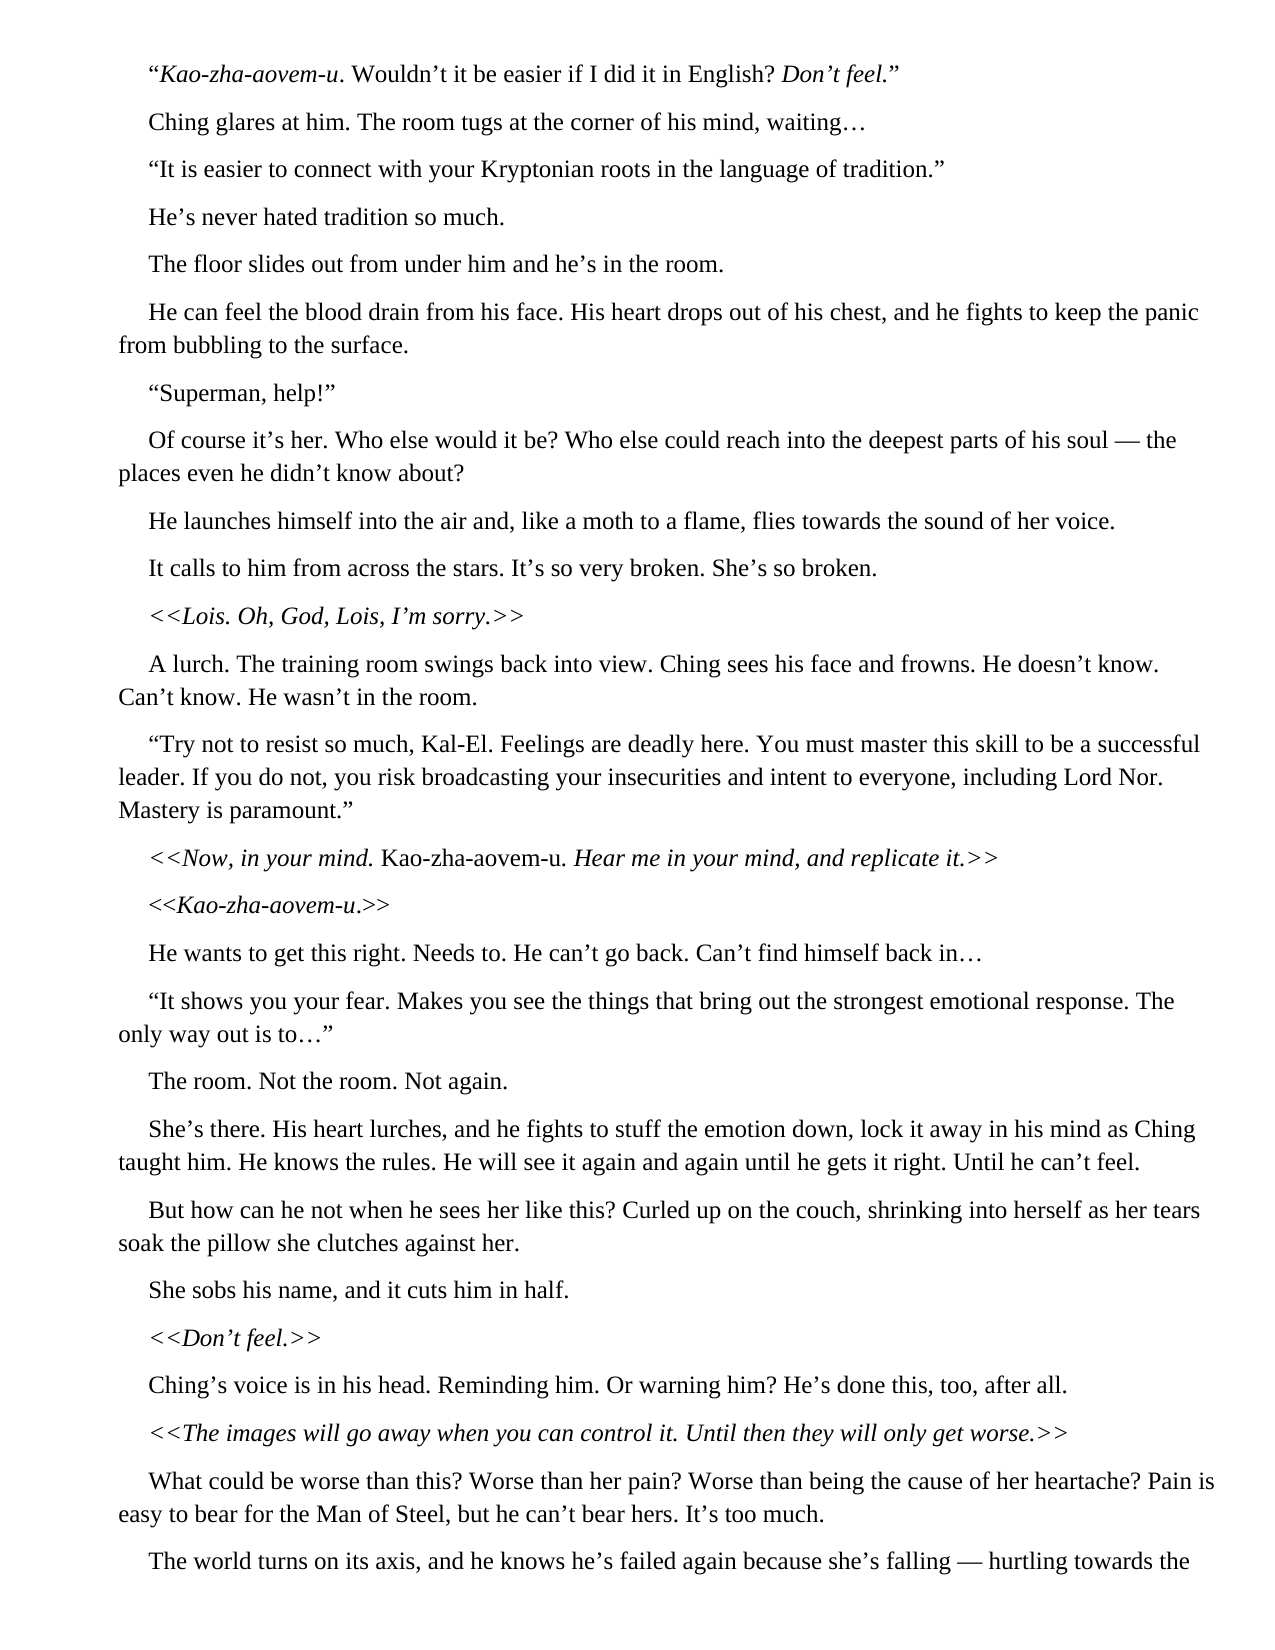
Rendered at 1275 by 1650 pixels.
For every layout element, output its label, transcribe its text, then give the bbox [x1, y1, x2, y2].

text “It is easier to connect with your Kryptonian roots in the language of tradition.” [118, 154, 1216, 183]
text She’s there. His heart lurches, and he fights to stuff the emotion down, lock it away in his mind as Ching taught him. He knows the rules. He will see it again and again until he gets it right. Until he can’t feel. [118, 1114, 1216, 1176]
text Of course it’s her. Who else would it be? Who else could reach into the deepest parts of his soul — the places even he didn’t know about? [118, 425, 1216, 487]
text He’s never hated tradition so much. [118, 202, 1216, 231]
text A lurch. The training room swings back into view. Ching sees his face and frowns. He doesn’t know. Can’t know. He wasn’t in the room. [118, 649, 1216, 711]
text “It shows you your fear. Makes you see the things that bring out the strongest emotional response. The only way out is to…” [118, 986, 1216, 1048]
text <<Lois. Oh, God, Lois, I’m sorry.>> [118, 601, 1216, 630]
text Ching’s voice is in his head. Reminding him. Or warning him? He’s done this, too, after all. [118, 1371, 1216, 1399]
text He wants to get this right. Needs to. He can’t go back. Can’t find himself back in… [118, 938, 1216, 967]
text “Try not to resist so much, Kal-El. Feelings are deadly here. You must master this skill to be a successful leader. If you do not, you risk broadcasting your insecurities and intent to everyone, including Lord Nor. Mastery is paramount.” [118, 729, 1216, 824]
text The world turns on its axis, and he knows he’s failed again because she’s falling — hurtling towards the [118, 1546, 1216, 1575]
text He can feel the blood drain from his face. His heart drops out of his chest, and he fights to keep the panic from bubbling to the surface. [118, 297, 1216, 359]
text Ching glares at him. The room tugs at the corner of his mind, waiting… [118, 107, 1216, 135]
text He launches himself into the air and, like a moth to a flame, flies towards the sound of her voice. [118, 506, 1216, 535]
text <<Now, in your mind. Kao-zha-aovem-u. Hear me in your mind, and replicate it.>> [118, 843, 1216, 872]
text It calls to him from across the stars. It’s so very broken. She’s so broken. [118, 553, 1216, 582]
text <<Kao-zha-aovem-u.>> [118, 891, 1216, 919]
text She sobs his name, and it cuts him in half. [118, 1275, 1216, 1304]
text “Superman, help!” [118, 378, 1216, 406]
text The room. Not the room. Not again. [118, 1066, 1216, 1095]
text The floor slides out from under him and he’s in the room. [118, 249, 1216, 278]
text But how can he not when he sees her like this? Curled up on the couch, shrinking into herself as her tears soak the pillow she clutches against her. [118, 1195, 1216, 1256]
text What could be worse than this? Worse than her pain? Worse than being the cause of her heartache? Pain is easy to bear for the Man of Steel, but he can’t bear hers. It’s too much. [118, 1466, 1216, 1527]
text <<The images will go away when you can control it. Until then they will only get worse.>> [118, 1418, 1216, 1447]
text “Kao-zha-aovem-u. Wouldn’t it be easier if I did it in English? Don’t feel.” [118, 59, 1216, 88]
text <<Don’t feel.>> [118, 1323, 1216, 1352]
